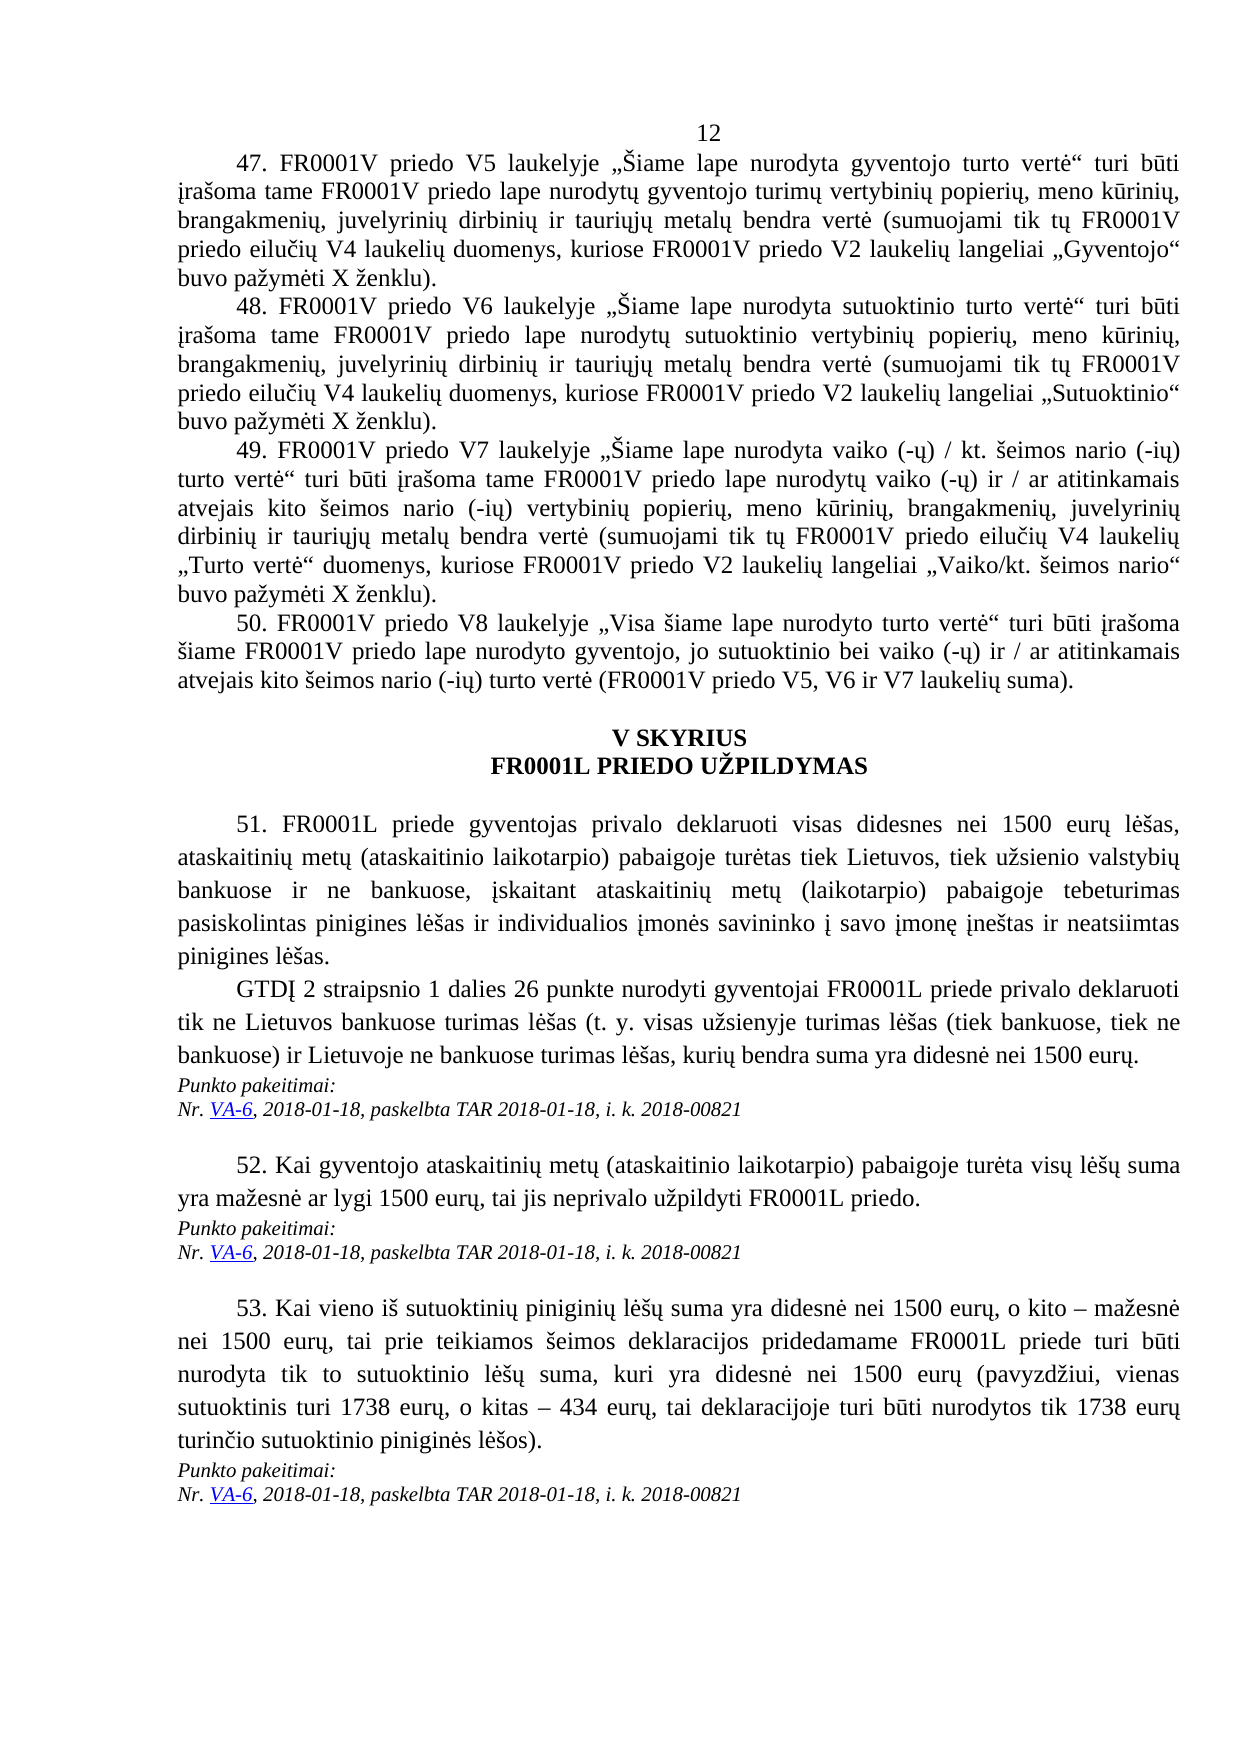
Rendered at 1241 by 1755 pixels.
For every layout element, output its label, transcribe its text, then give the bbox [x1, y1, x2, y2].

text 49. FR0001V priedo V7 laukelyje „Šiame lape nurodyta vaiko (-ų) / kt. šeimos nario (-ių) turto vertė“ turi būti įrašoma tame FR0001V priedo lape nurodytų vaiko (-ų) ir / ar atitinkamais atvejais kito šeimos nario (-ių) vertybinių popierių, meno kūrinių, brangakmenių, juvelyrinių dirbinių ir tauriųjų metalų bendra vertė (sumuojami tik tų FR0001V priedo eilučių V4 laukelių „Turto vertė“ duomenys, kuriose FR0001V priedo V2 laukelių langeliai „Vaiko/kt. šeimos nario“ buvo pažymėti X ženklu). [177, 435, 1181, 608]
text Punkto pakeitimai: [177, 1073, 1181, 1097]
text 47. FR0001V priedo V5 laukelyje „Šiame lape nurodyta gyventojo turto vertė“ turi būti įrašoma tame FR0001V priedo lape nurodytų gyventojo turimų vertybinių popierių, meno kūrinių, brangakmenių, juvelyrinių dirbinių ir tauriųjų metalų bendra vertė (sumuojami tik tų FR0001V priedo eilučių V4 laukelių duomenys, kuriose FR0001V priedo V2 laukelių langeliai „Gyventojo“ buvo pažymėti X ženklu). [177, 148, 1181, 291]
text 53. Kai vieno iš sutuoktinių piniginių lėšų suma yra didesnė nei 1500 eurų, o kito – mažesnė nei 1500 eurų, tai prie teikiamos šeimos deklaracijos pridedamame FR0001L priede turi būti nurodyta tik to sutuoktinio lėšų suma, kuri yra didesnė nei 1500 eurų (pavyzdžiui, vienas sutuoktinis turi 1738 eurų, o kitas – 434 eurų, tai deklaracijoje turi būti nurodytos tik 1738 eurų turinčio sutuoktinio piniginės lėšos). [177, 1293, 1181, 1454]
text FR0001L PRIEDO UŽPILDYMAS [177, 751, 1181, 780]
text Punkto pakeitimai: [177, 1458, 1181, 1482]
text Nr. VA-6, 2018-01-18, paskelbta TAR 2018-01-18, i. k. 2018-00821 [177, 1482, 1181, 1506]
text V SKYRIUS [177, 723, 1181, 751]
text Nr. VA-6, 2018-01-18, paskelbta TAR 2018-01-18, i. k. 2018-00821 [177, 1240, 1181, 1264]
text Punkto pakeitimai: [177, 1216, 1181, 1240]
text 50. FR0001V priedo V8 laukelyje „Visa šiame lape nurodyto turto vertė“ turi būti įrašoma šiame FR0001V priedo lape nurodyto gyventojo, jo sutuoktinio bei vaiko (-ų) ir / ar atitinkamais atvejais kito šeimos nario (-ių) turto vertė (FR0001V priedo V5, V6 ir V7 laukelių suma). [177, 608, 1181, 694]
text GTDĮ 2 straipsnio 1 dalies 26 punkte nurodyti gyventojai FR0001L priede privalo deklaruoti tik ne Lietuvos bankuose turimas lėšas (t. y. visas užsienyje turimas lėšas (tiek bankuose, tiek ne bankuose) ir Lietuvoje ne bankuose turimas lėšas, kurių bendra suma yra didesnė nei 1500 eurų. [177, 974, 1181, 1069]
text Nr. VA-6, 2018-01-18, paskelbta TAR 2018-01-18, i. k. 2018-00821 [177, 1097, 1181, 1121]
text 51. FR0001L priede gyventojas privalo deklaruoti visas didesnes nei 1500 eurų lėšas, ataskaitinių metų (ataskaitinio laikotarpio) pabaigoje turėtas tiek Lietuvos, tiek užsienio valstybių bankuose ir ne bankuose, įskaitant ataskaitinių metų (laikotarpio) pabaigoje tebeturimas pasiskolintas pinigines lėšas ir individualios įmonės savininko į savo įmonę įneštas ir neatsiimtas pinigines lėšas. [177, 809, 1181, 970]
text 48. FR0001V priedo V6 laukelyje „Šiame lape nurodyta sutuoktinio turto vertė“ turi būti įrašoma tame FR0001V priedo lape nurodytų sutuoktinio vertybinių popierių, meno kūrinių, brangakmenių, juvelyrinių dirbinių ir tauriųjų metalų bendra vertė (sumuojami tik tų FR0001V priedo eilučių V4 laukelių duomenys, kuriose FR0001V priedo V2 laukelių langeliai „Sutuoktinio“ buvo pažymėti X ženklu). [177, 291, 1181, 435]
text 52. Kai gyventojo ataskaitinių metų (ataskaitinio laikotarpio) pabaigoje turėta visų lėšų suma yra mažesnė ar lygi 1500 eurų, tai jis neprivalo užpildyti FR0001L priedo. [177, 1150, 1181, 1212]
